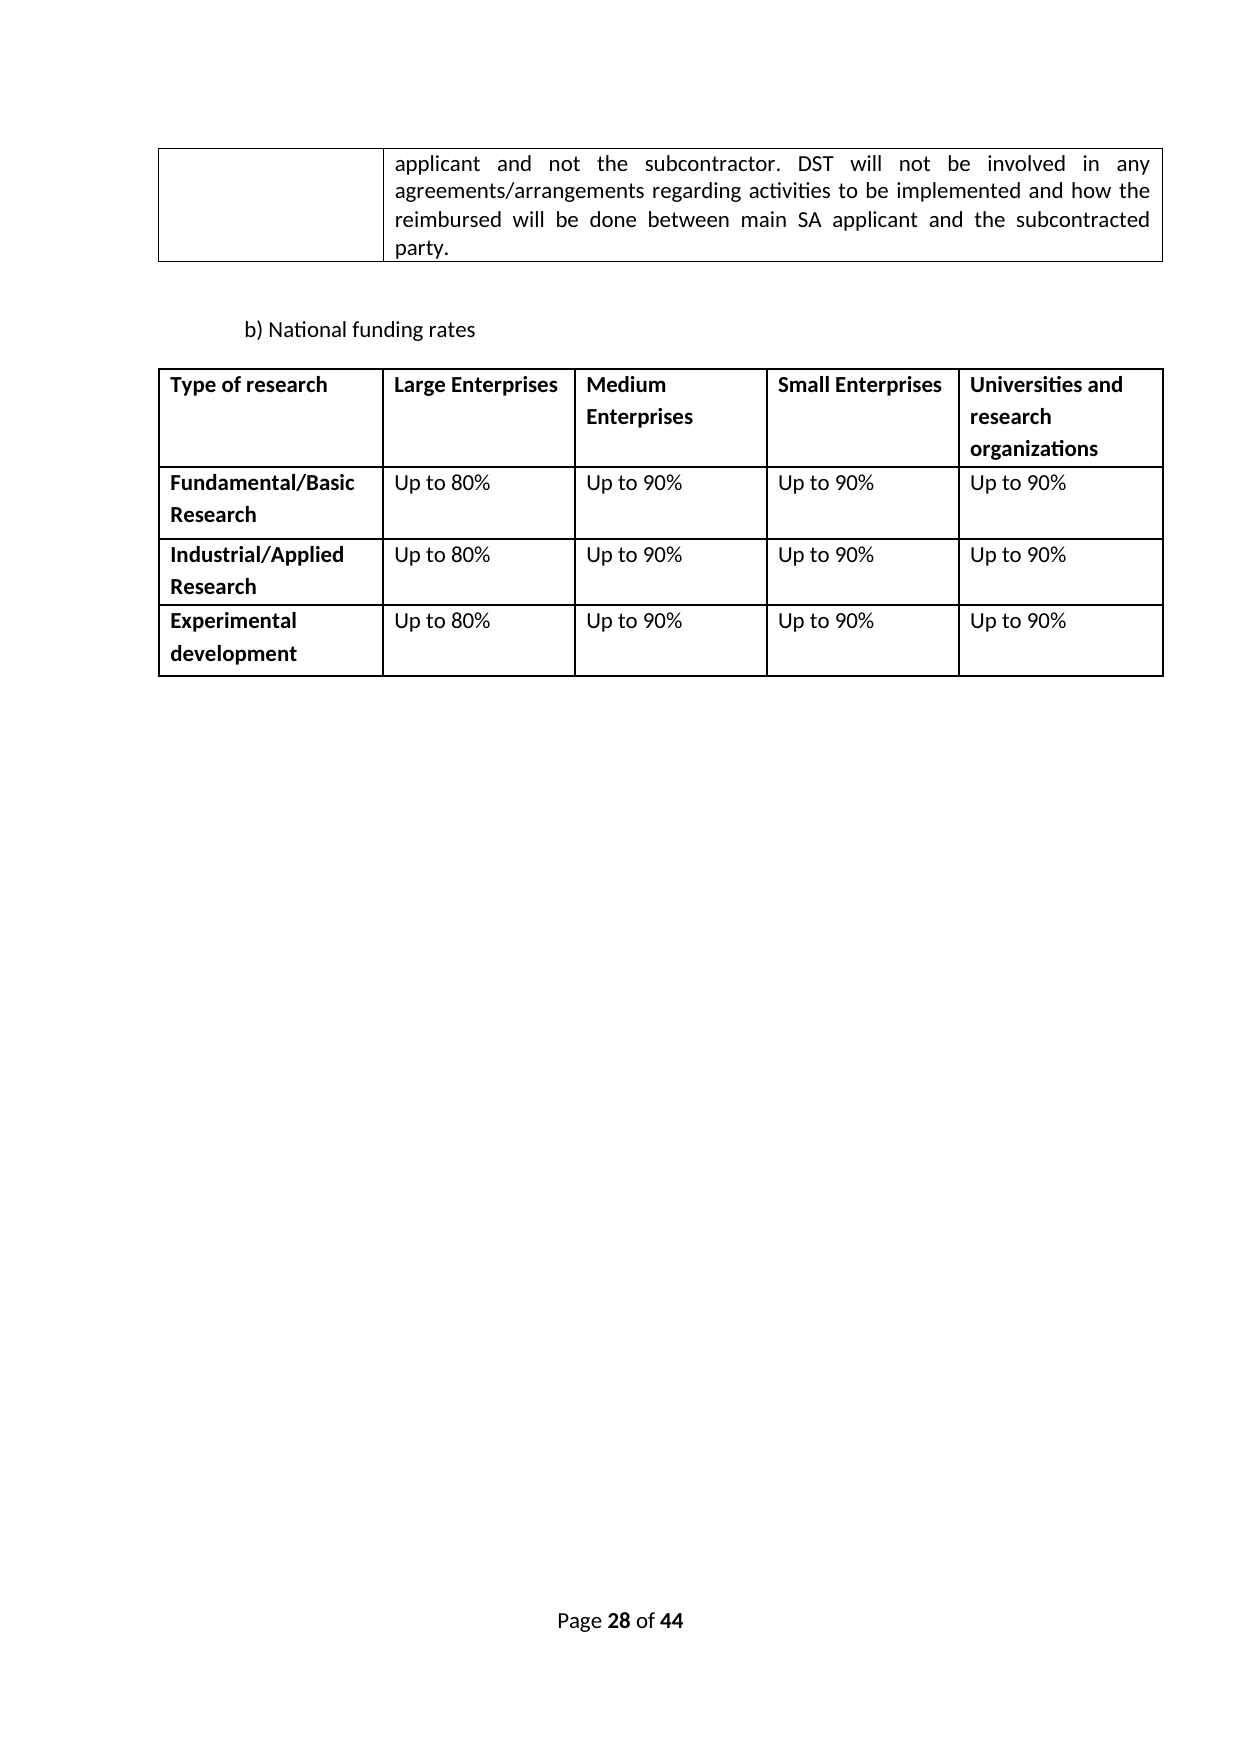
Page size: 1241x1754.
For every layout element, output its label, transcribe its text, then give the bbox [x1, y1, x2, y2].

text b) National funding rates [244, 315, 1093, 343]
table_header Medium Enterprises [576, 370, 766, 466]
table_cell Up to 90% [576, 468, 766, 538]
table_header Universities and research organizations [960, 370, 1162, 466]
table_cell Up to 90% [960, 606, 1162, 675]
table_cell Up to 90% [768, 540, 958, 604]
table_cell Up to 80% [384, 606, 574, 675]
table_cell Up to 90% [576, 540, 766, 604]
table_header Large Enterprises [384, 370, 574, 466]
table_cell Up to 90% [768, 468, 958, 538]
table_cell Up to 80% [384, 468, 574, 538]
table_cell [159, 149, 383, 261]
table_header Type of research [160, 370, 382, 466]
table_cell Industrial/Applied Research [160, 540, 382, 604]
table_cell Up to 80% [384, 540, 574, 604]
table_cell Experimental development [160, 606, 382, 675]
table_cell Up to 90% [576, 606, 766, 675]
table_cell Up to 90% [960, 468, 1162, 538]
table_cell Fundamental/Basic Research [160, 468, 382, 538]
table_cell Up to 90% [960, 540, 1162, 604]
table_cell Up to 90% [768, 606, 958, 675]
table_cell applicant and not the subcontractor. DST will not be involved in any agreements/arrangements regarding activities to be implemented and how the reimbursed will be done between main SA applicant and the subcontracted party. [384, 149, 1162, 261]
table_header Small Enterprises [768, 370, 958, 466]
